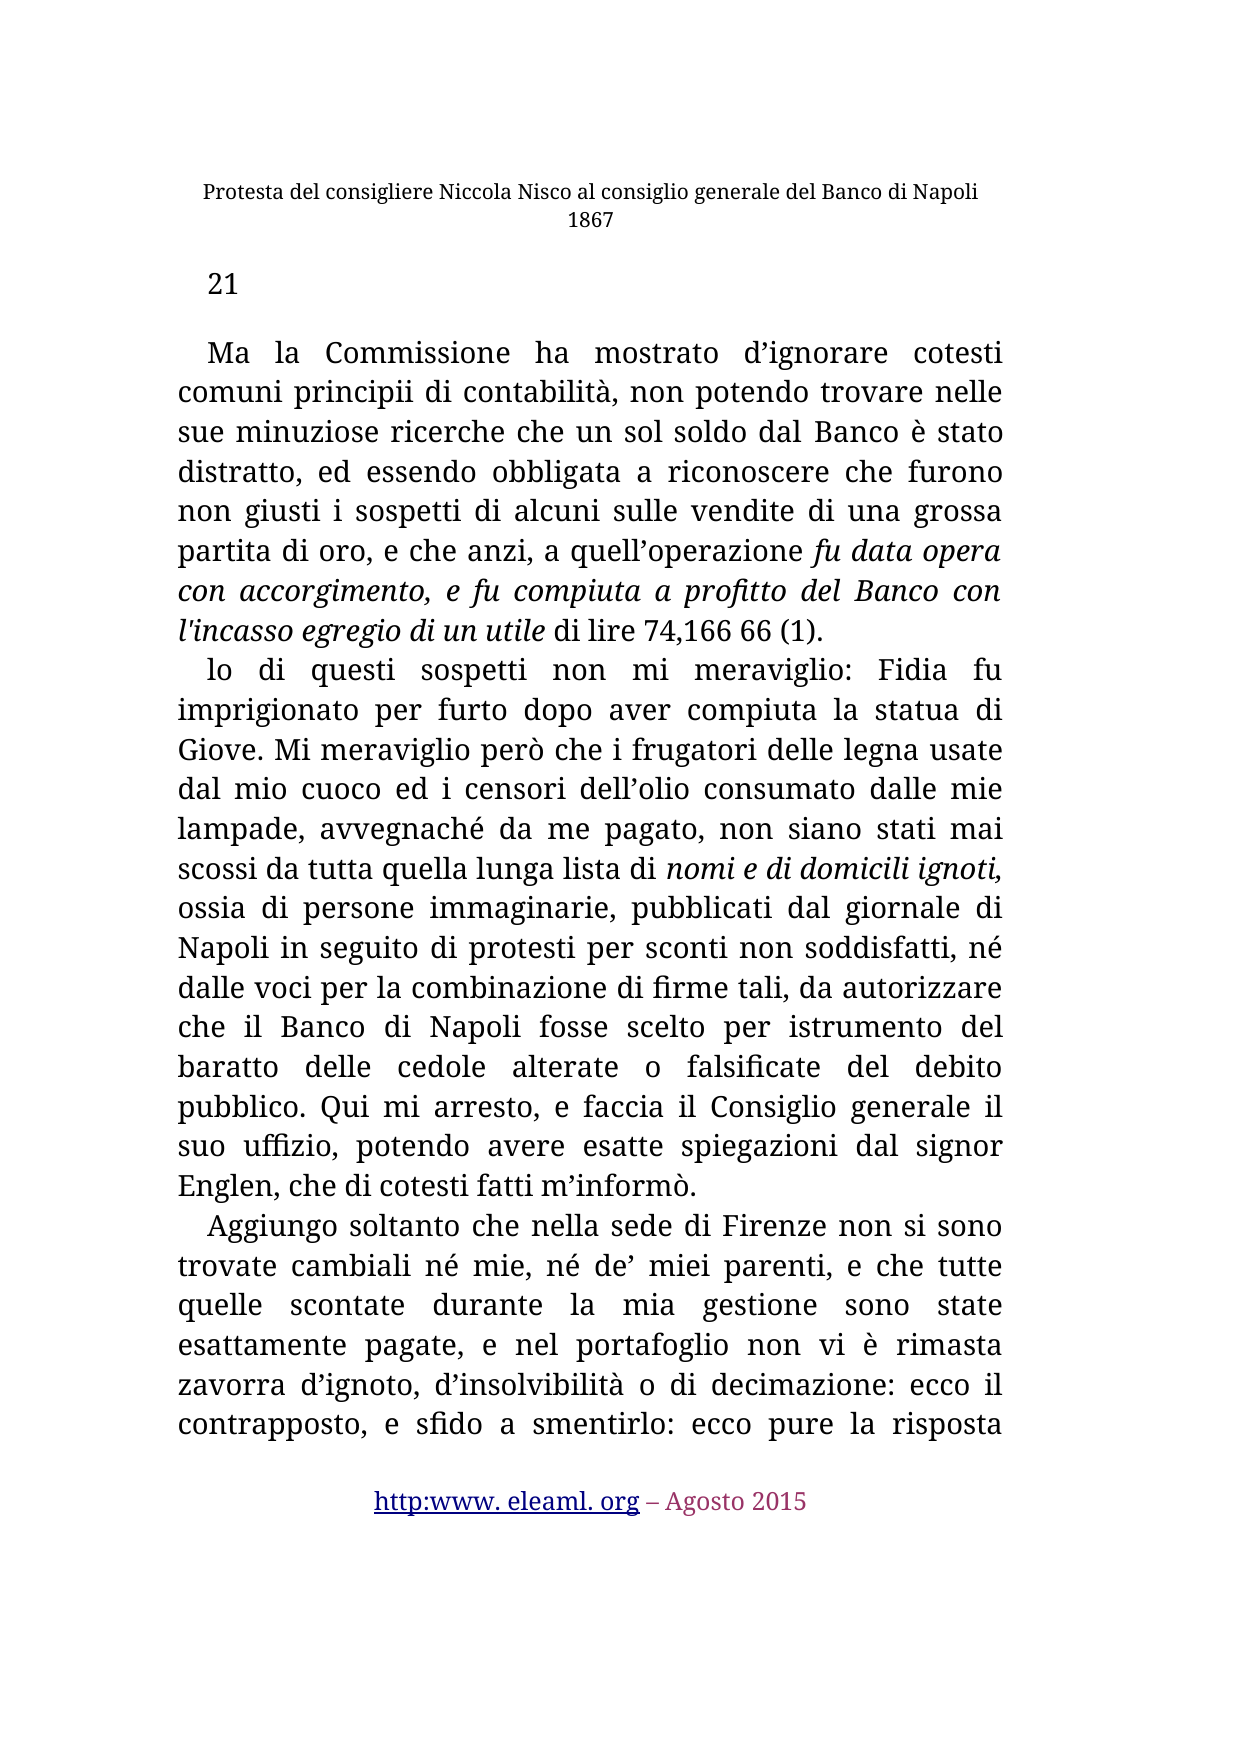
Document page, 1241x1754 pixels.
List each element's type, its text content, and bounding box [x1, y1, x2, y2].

text 21 [177, 263, 1004, 303]
text Ma la Commissione ha mostrato d’ignorare cotesti comuni principii di contabilità, non potendo trovare nelle sue minuziose ricerche che un sol soldo dal Banco è stato distratto, ed essendo obbligata a riconoscere che furono non giusti i sospetti di alcuni sulle vendite di una grossa partita di oro, e che anzi, a quell’operazione fu data opera con accorgimento, e fu compiuta a profitto del Banco con l'incasso egregio di un utile di lire 74,166 66 (1). [177, 332, 1004, 649]
text Aggiungo soltanto che nella sede di Firenze non si sono trovate cambiali né mie, né de’ miei parenti, e che tutte quelle scontate durante la mia gestione sono state esattamente pagate, e nel portafoglio non vi è rimasta zavorra d’ignoto, d’insolvibilità o di decimazione: ecco il contrapposto, e sfido a smentirlo: ecco pure la risposta [177, 1205, 1004, 1443]
text lo di questi sospetti non mi meraviglio: Fidia fu imprigionato per furto dopo aver compiuta la statua di Giove. Mi meraviglio però che i frugatori delle legna usate dal mio cuoco ed i censori dell’olio consumato dalle mie lampade, avvegnaché da me pagato, non siano stati mai scossi da tutta quella lunga lista di nomi e di domicili ignoti, ossia di persone immaginarie, pubblicati dal giornale di Napoli in seguito di protesti per sconti non soddisfatti, né dalle voci per la combinazione di firme tali, da autorizzare che il Banco di Napoli fosse scelto per istrumento del baratto delle cedole alterate o falsificate del debito pubblico. Qui mi arresto, e faccia il Consiglio generale il suo uffizio, potendo avere esatte spiegazioni dal signor Englen, che di cotesti fatti m’informò. [177, 649, 1004, 1205]
